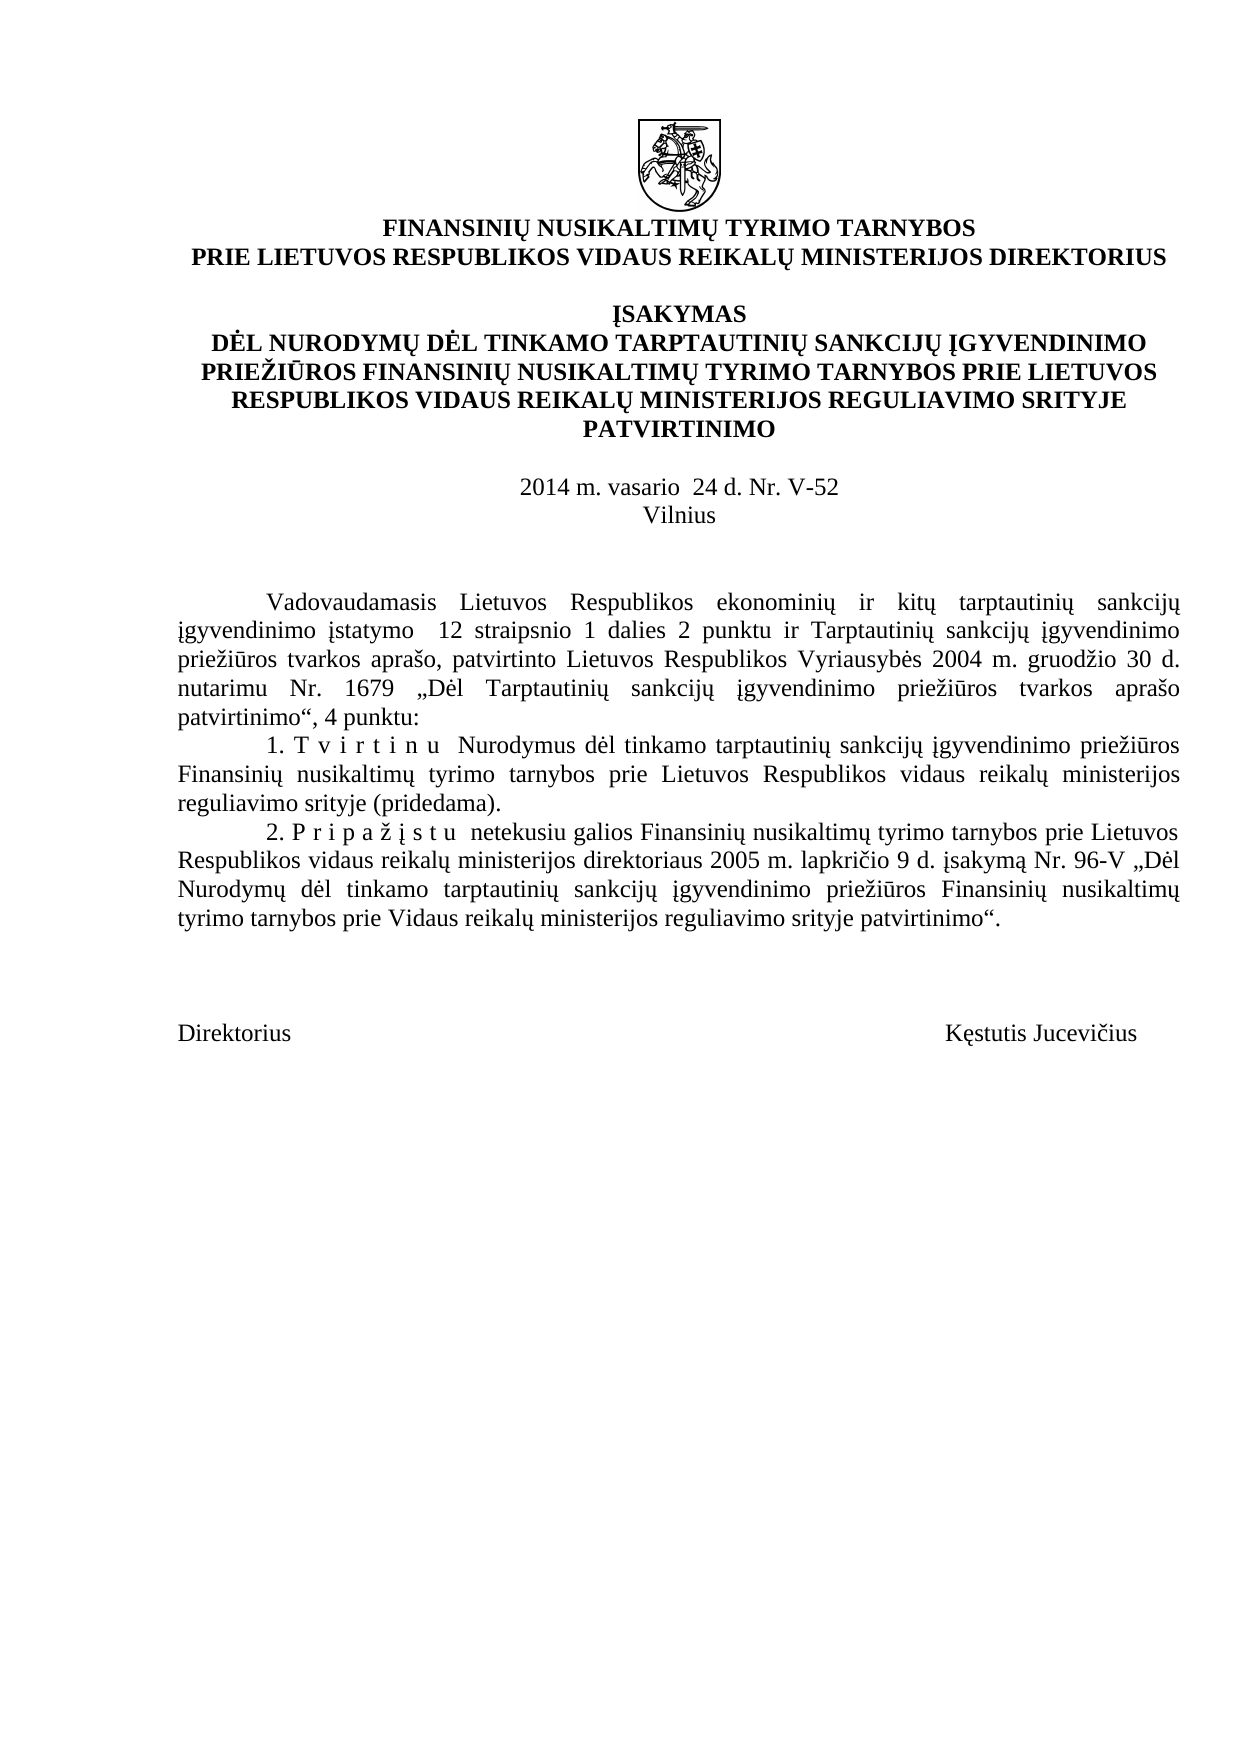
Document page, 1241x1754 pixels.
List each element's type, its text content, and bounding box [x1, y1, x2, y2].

text ĮSAKYMAS [177, 299, 1181, 328]
text PRIE LIETUVOS RESPUBLIKOS VIDAUS REIKALŲ MINISTERIJOS DIREKTORIUS [177, 242, 1181, 270]
text Direktorius Kęstutis Jucevičius [177, 1018, 1181, 1047]
text Vadovaudamasis Lietuvos Respublikos ekonominių ir kitų tarptautinių sankcijų įgyvendinimo įstatymo 12 straipsnio 1 dalies 2 punktu ir Tarptautinių sankcijų įgyvendinimo priežiūros tvarkos aprašo, patvirtinto Lietuvos Respublikos Vyriausybės 2004 m. gruodžio 30 d. nutarimu Nr. 1679 „Dėl Tarptautinių sankcijų įgyvendinimo priežiūros tvarkos aprašo patvirtinimo“, 4 punktu: [177, 587, 1181, 730]
text 2. P r i p a ž į s t u netekusiu galios Finansinių nusikaltimų tyrimo tarnybos prie Lietuvos Respublikos vidaus reikalų ministerijos direktoriaus 2005 m. lapkričio 9 d. įsakymą Nr. 96-V „Dėl Nurodymų dėl tinkamo tarptautinių sankcijų įgyvendinimo priežiūros Finansinių nusikaltimų tyrimo tarnybos prie Vidaus reikalų ministerijos reguliavimo srityje patvirtinimo“. [177, 817, 1181, 932]
text 2014 m. vasario 24 d. Nr. V-52 [177, 472, 1181, 500]
text 1. T v i r t i n u Nurodymus dėl tinkamo tarptautinių sankcijų įgyvendinimo priežiūros Finansinių nusikaltimų tyrimo tarnybos prie Lietuvos Respublikos vidaus reikalų ministerijos reguliavimo srityje (pridedama). [177, 730, 1181, 817]
text FINANSINIŲ NUSIKALTIMŲ TYRIMO TARNYBOS [177, 213, 1181, 242]
text Vilnius [177, 500, 1181, 529]
text DĖL NURODYMŲ DĖL TINKAMO TARPTAUTINIŲ SANKCIJŲ ĮGYVENDINIMO PRIEŽIŪROS Finansinių nusikaltimų tyrimo tarnybos prie Lietuvos RESPUBLIKOS vidaus reikalų ministerijos reGULIAVIMO SRITYJE PATVIRTINIMO [177, 328, 1181, 443]
